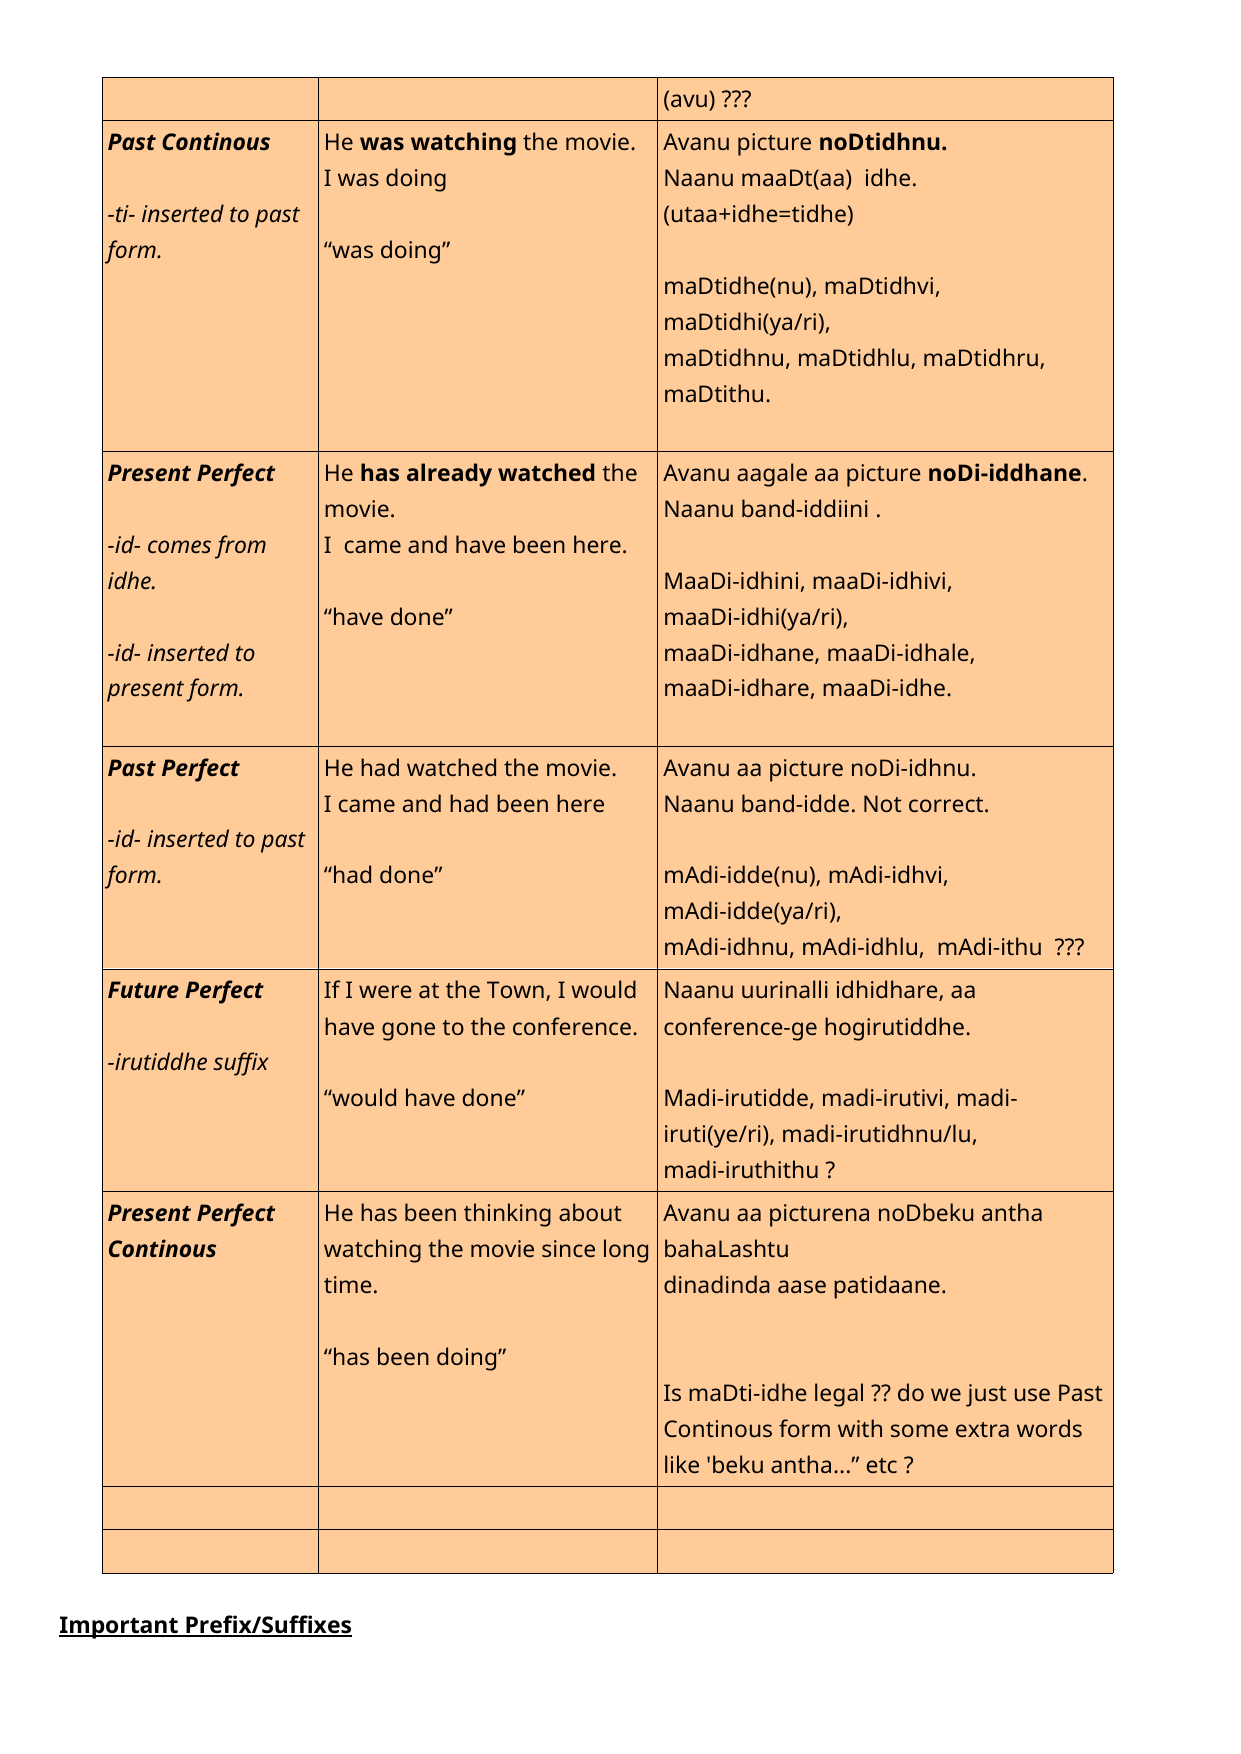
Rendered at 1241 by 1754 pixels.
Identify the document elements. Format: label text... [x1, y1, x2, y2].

table_cell Avanu aa picture noDi-idhnu. Naanu band-idde. Not correct. mAdi-idde(nu), mAdi-idhvi, mAdi-idde(ya/ri), mAdi-idhnu, mAdi-idhlu, mAdi-ithu ??? [658, 747, 1113, 968]
table_cell He had watched the movie. I came and had been here “had done” [319, 747, 657, 968]
table_cell [658, 1530, 1113, 1573]
table_cell He was watching the movie. I was doing “was doing” [319, 121, 657, 451]
table_cell Avanu picture noDtidhnu. Naanu maaDt(aa) idhe. (utaa+idhe=tidhe) maDtidhe(nu), maDtidhvi, maDtidhi(ya/ri), maDtidhnu, maDtidhlu, maDtidhru, maDtithu. [658, 121, 1113, 451]
table_cell [319, 78, 657, 120]
table_cell Past Continous -ti- inserted to past form. [103, 121, 318, 451]
table_cell He has already watched the movie. I came and have been here. “have done” [319, 452, 657, 746]
table_cell He has been thinking about watching the movie since long time. “has been doing” [319, 1192, 657, 1486]
table_cell [103, 78, 318, 120]
text Important Prefix/Suffixes [59, 1573, 1181, 1640]
table_cell (avu) ??? [658, 78, 1113, 120]
table_cell [319, 1487, 657, 1529]
table_cell Naanu uurinalli idhidhare, aa conference-ge hogirutiddhe. Madi-irutidde, madi-irutivi, madi-iruti(ye/ri), madi-irutidhnu/lu, madi-iruthithu ? [658, 970, 1113, 1191]
table_cell Present Perfect -id- comes from idhe. -id- inserted to present form. [103, 452, 318, 746]
table_cell [658, 1487, 1113, 1529]
table_cell If I were at the Town, I would have gone to the conference. “would have done” [319, 970, 657, 1191]
table_cell Past Perfect -id- inserted to past form. [103, 747, 318, 968]
table_cell [319, 1530, 657, 1573]
table_cell Present Perfect Continous [103, 1192, 318, 1486]
table_cell Avanu aagale aa picture noDi-iddhane. Naanu band-iddiini . MaaDi-idhini, maaDi-idhivi, maaDi-idhi(ya/ri), maaDi-idhane, maaDi-idhale, maaDi-idhare, maaDi-idhe. [658, 452, 1113, 746]
table_cell [103, 1487, 318, 1529]
table_cell Future Perfect -irutiddhe suffix [103, 970, 318, 1191]
table_cell Avanu aa picturena noDbeku antha bahaLashtu dinadinda aase patidaane. Is maDti-idhe legal ?? do we just use Past Continous form with some extra words like 'beku antha...” etc ? [658, 1192, 1113, 1486]
table_cell [103, 1530, 318, 1573]
